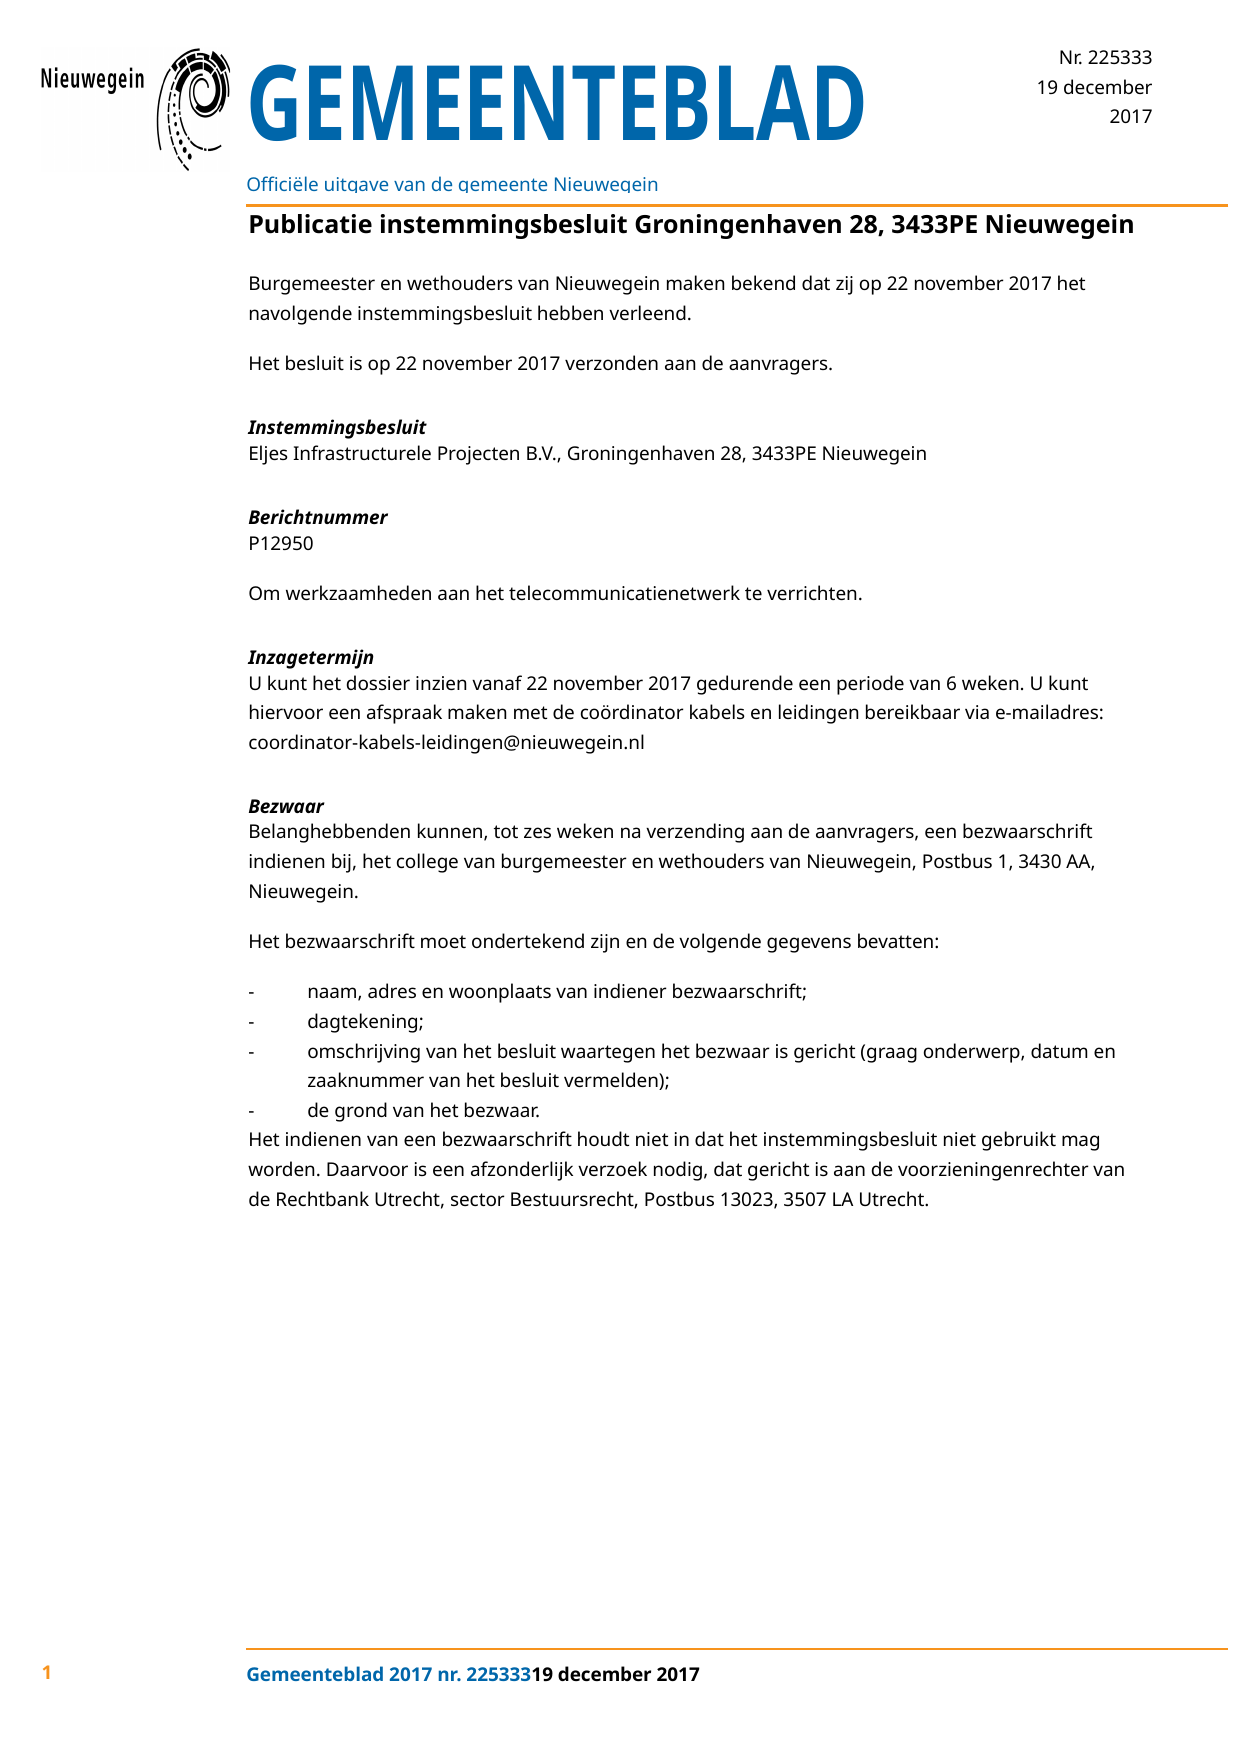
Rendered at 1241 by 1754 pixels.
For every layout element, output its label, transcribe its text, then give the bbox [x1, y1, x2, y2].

text U kunt het dossier inzien vanaf 22 november 2017 gedurende een periode van 6 weken. U kunt hiervoor een afspraak maken met de coördinator kabels en leidingen bereikbaar via e-mailadres: coordinator-kabels-leidingen@nieuwegein.nl [248, 670, 1152, 755]
text Om werkzaamheden aan het telecommunicatienetwerk te verrichten. [248, 580, 1152, 606]
picture [41, 47, 231, 172]
list naam, adres en woonplaats van indiener bezwaarschrift; [248, 979, 1152, 1004]
text Burgemeester en wethouders van Nieuwegein maken bekend dat zij op 22 november 2017 het navolgende instemmingsbesluit hebben verleend. [248, 270, 1152, 326]
text Het besluit is op 22 november 2017 verzonden aan de aanvragers. [248, 350, 1152, 376]
text Inzagetermijn [248, 644, 1152, 670]
text Belanghebbenden kunnen, tot zes weken na verzending aan de aanvragers, een bezwaarschrift indienen bij, het college van burgemeester en wethouders van Nieuwegein, Postbus 1, 3430 AA, Nieuwegein. [248, 819, 1152, 903]
text P12950 [248, 530, 1152, 555]
list omschrijving van het besluit waartegen het bezwaar is gericht (graag onderwerp, datum en zaaknummer van het besluit vermelden); [248, 1038, 1152, 1093]
text Publicatie instemmingsbesluit Groningenhaven 28, 3433PE Nieuwegein [248, 207, 1152, 241]
text Instemmingsbesluit [248, 414, 1152, 440]
text Eljes Infrastructurele Projecten B.V., Groningenhaven 28, 3433PE Nieuwegein [248, 440, 1152, 466]
text Het indienen van een bezwaarschrift houdt niet in dat het instemmingsbesluit niet gebruikt mag worden. Daarvoor is een afzonderlijk verzoek nodig, dat gericht is aan de voorzieningenrechter van de Rechtbank Utrecht, sector Bestuursrecht, Postbus 13023, 3507 LA Utrecht. [248, 1127, 1152, 1211]
text Het bezwaarschrift moet ondertekend zijn en de volgende gegevens bevatten: [248, 928, 1152, 954]
text Bezwaar [248, 793, 1152, 819]
list de grond van het bezwaar. [248, 1097, 1152, 1123]
list dagtekening; [248, 1008, 1152, 1034]
text Berichtnummer [248, 504, 1152, 530]
